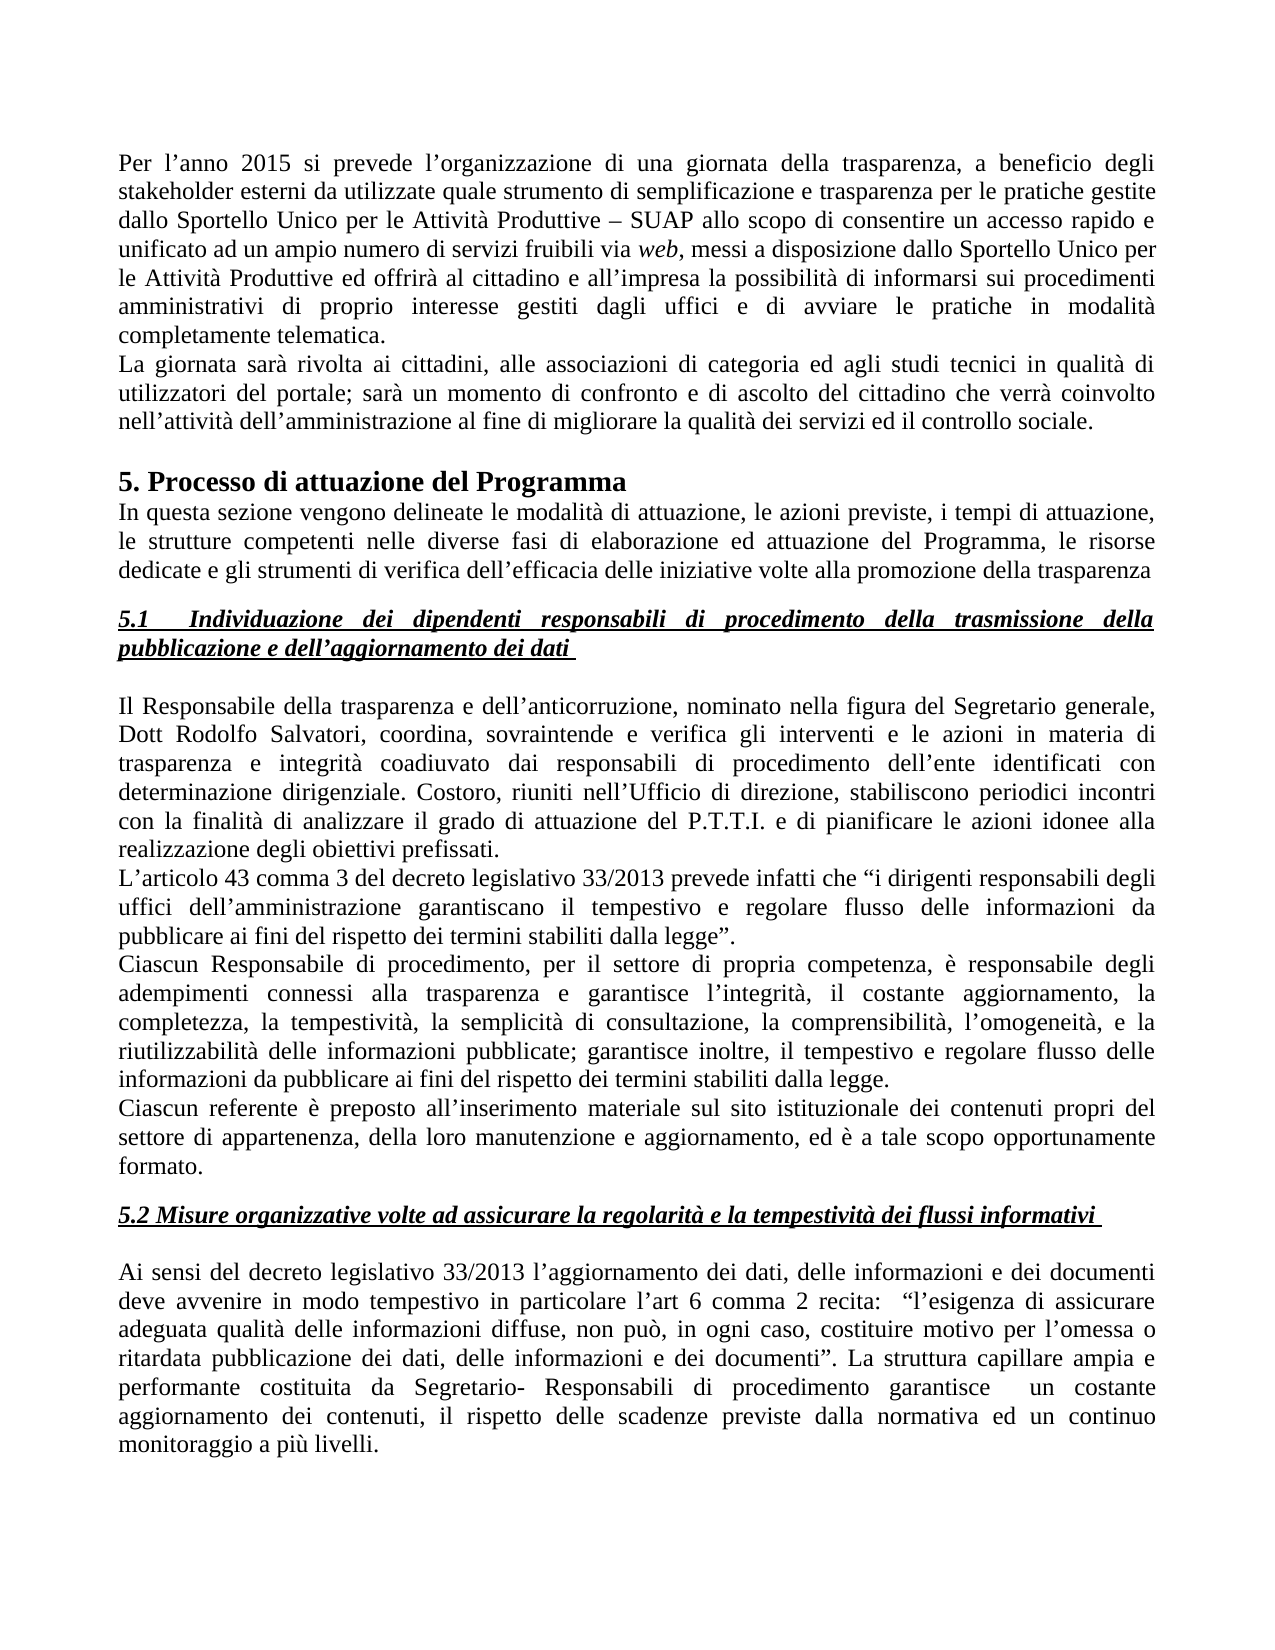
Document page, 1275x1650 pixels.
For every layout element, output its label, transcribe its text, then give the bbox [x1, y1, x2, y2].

text Per l’anno 2015 si prevede l’organizzazione di una giornata della trasparenza, a beneficio degli stakeholder esterni da utilizzate quale strumento di semplificazione e trasparenza per le pratiche gestite dallo Sportello Unico per le Attività Produttive – SUAP allo scopo di consentire un accesso rapido e unificato ad un ampio numero di servizi fruibili via web, messi a disposizione dallo Sportello Unico per le Attività Produttive ed offrirà al cittadino e all’impresa la possibilità di informarsi sui procedimenti amministrativi di proprio interesse gestiti dagli uffici e di avviare le pratiche in modalità completamente telematica. [118, 148, 1157, 349]
text 5. Processo di attuazione del Programma [118, 464, 1157, 497]
text Ai sensi del decreto legislativo 33/2013 l’aggiornamento dei dati, delle informazioni e dei documenti deve avvenire in modo tempestivo in particolare l’art 6 comma 2 recita: “l’esigenza di assicurare adeguata qualità delle informazioni diffuse, non può, in ogni caso, costituire motivo per l’omessa o ritardata pubblicazione dei dati, delle informazioni e dei documenti”. La struttura capillare ampia e performante costituita da Segretario- Responsabili di procedimento garantisce un costante aggiornamento dei contenuti, il rispetto delle scadenze previste dalla normativa ed un continuo monitoraggio a più livelli. [118, 1257, 1157, 1458]
text In questa sezione vengono delineate le modalità di attuazione, le azioni previste, i tempi di attuazione, le strutture competenti nelle diverse fasi di elaborazione ed attuazione del Programma, le risorse dedicate e gli strumenti di verifica dell’efficacia delle iniziative volte alla promozione della trasparenza [118, 497, 1157, 584]
text 5.2 Misure organizzative volte ad assicurare la regolarità e la tempestività dei flussi informativi [118, 1200, 1157, 1229]
text Ciascun Responsabile di procedimento, per il settore di propria competenza, è responsabile degli adempimenti connessi alla trasparenza e garantisce l’integrità, il costante aggiornamento, la completezza, la tempestività, la semplicità di consultazione, la comprensibilità, l’omogeneità, e la riutilizzabilità delle informazioni pubblicate; garantisce inoltre, il tempestivo e regolare flusso delle informazioni da pubblicare ai fini del rispetto dei termini stabiliti dalla legge. [118, 949, 1157, 1093]
text Ciascun referente è preposto all’inserimento materiale sul sito istituzionale dei contenuti propri del settore di appartenenza, della loro manutenzione e aggiornamento, ed è a tale scopo opportunamente formato. [118, 1093, 1157, 1179]
text Il Responsabile della trasparenza e dell’anticorruzione, nominato nella figura del Segretario generale, Dott Rodolfo Salvatori, coordina, sovraintende e verifica gli interventi e le azioni in materia di trasparenza e integrità coadiuvato dai responsabili di procedimento dell’ente identificati con determinazione dirigenziale. Costoro, riuniti nell’Ufficio di direzione, stabiliscono periodici incontri con la finalità di analizzare il grado di attuazione del P.T.T.I. e di pianificare le azioni idonee alla realizzazione degli obiettivi prefissati. [118, 691, 1157, 863]
text 5.1 Individuazione dei dipendenti responsabili di procedimento della trasmissione della pubblicazione e dell’aggiornamento dei dati [118, 604, 1157, 662]
text L’articolo 43 comma 3 del decreto legislativo 33/2013 prevede infatti che “i dirigenti responsabili degli uffici dell’amministrazione garantiscano il tempestivo e regolare flusso delle informazioni da pubblicare ai fini del rispetto dei termini stabiliti dalla legge”. [118, 863, 1157, 949]
text La giornata sarà rivolta ai cittadini, alle associazioni di categoria ed agli studi tecnici in qualità di utilizzatori del portale; sarà un momento di confronto e di ascolto del cittadino che verrà coinvolto nell’attività dell’amministrazione al fine di migliorare la qualità dei servizi ed il controllo sociale. [118, 349, 1157, 435]
